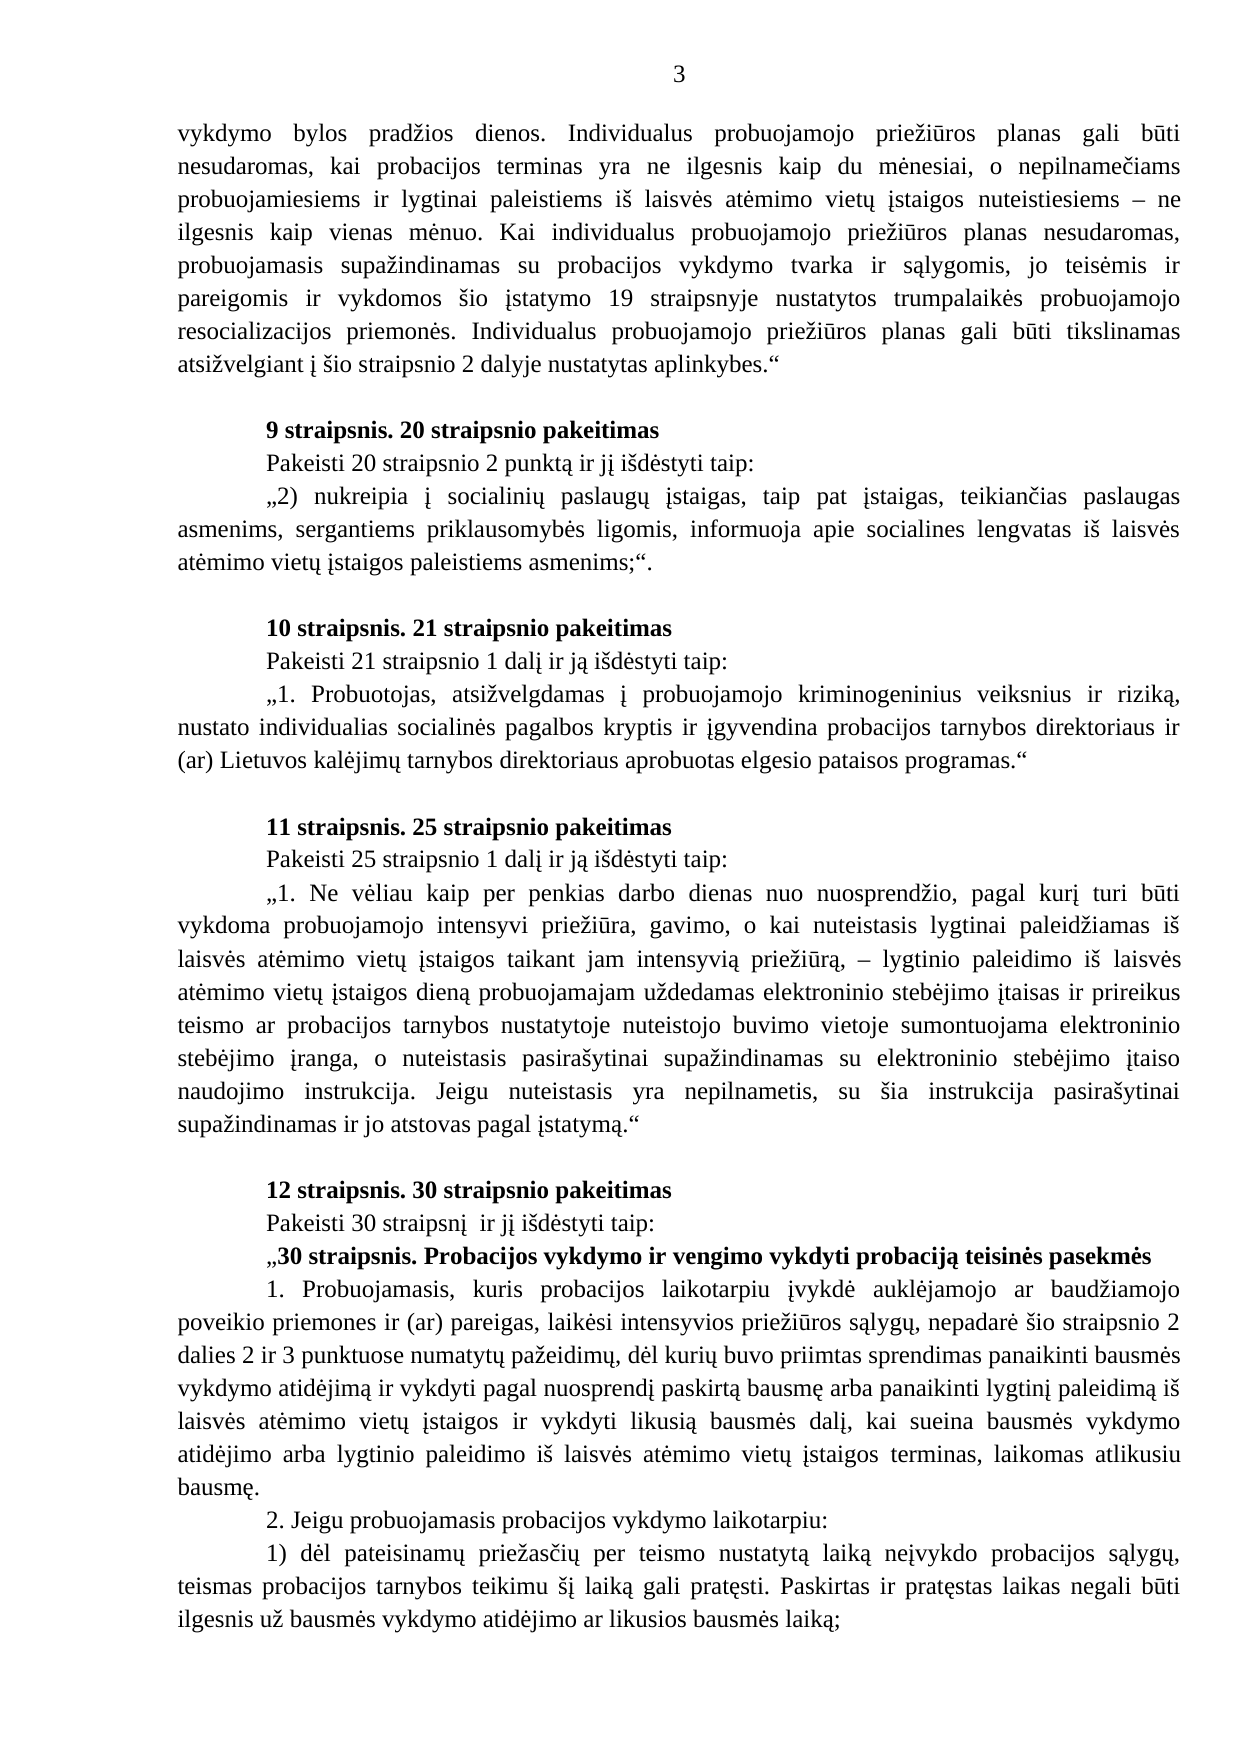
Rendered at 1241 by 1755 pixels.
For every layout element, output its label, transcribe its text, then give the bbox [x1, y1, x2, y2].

text 10 straipsnis. 21 straipsnio pakeitimas [177, 613, 1181, 642]
text „2) nukreipia į socialinių paslaugų įstaigas, taip pat įstaigas, teikiančias paslaugas asmenims, sergantiems priklausomybės ligomis, informuoja apie socialines lengvatas iš laisvės atėmimo vietų įstaigos paleistiems asmenims;“. [177, 481, 1181, 576]
text vykdymo bylos pradžios dienos. Individualus probuojamojo priežiūros planas gali būti nesudaromas, kai probacijos terminas yra ne ilgesnis kaip du mėnesiai, o nepilnamečiams probuojamiesiems ir lygtinai paleistiems iš laisvės atėmimo vietų įstaigos nuteistiesiems – ne ilgesnis kaip vienas mėnuo. Kai individualus probuojamojo priežiūros planas nesudaromas, probuojamasis supažindinamas su probacijos vykdymo tvarka ir sąlygomis, jo teisėmis ir pareigomis ir vykdomos šio įstatymo 19 straipsnyje nustatytos trumpalaikės probuojamojo resocializacijos priemonės. Individualus probuojamojo priežiūros planas gali būti tikslinamas atsižvelgiant į šio straipsnio 2 dalyje nustatytas aplinkybes.“ [177, 118, 1181, 378]
text Pakeisti 25 straipsnio 1 dalį ir ją išdėstyti taip: [177, 844, 1181, 873]
text „1. Probuotojas, atsižvelgdamas į probuojamojo kriminogeninius veiksnius ir riziką, nustato individualias socialinės pagalbos kryptis ir įgyvendina probacijos tarnybos direktoriaus ir (ar) Lietuvos kalėjimų tarnybos direktoriaus aprobuotas elgesio pataisos programas.“ [177, 679, 1181, 774]
text „30 straipsnis. Probacijos vykdymo ir vengimo vykdyti probaciją teisinės pasekmės [177, 1241, 1181, 1269]
text Pakeisti 30 straipsnį ir jį išdėstyti taip: [177, 1208, 1181, 1237]
text 11 straipsnis. 25 straipsnio pakeitimas [177, 812, 1181, 840]
text 1. Probuojamasis, kuris probacijos laikotarpiu įvykdė auklėjamojo ar baudžiamojo poveikio priemones ir (ar) pareigas, laikėsi intensyvios priežiūros sąlygų, nepadarė šio straipsnio 2 dalies 2 ir 3 punktuose numatytų pažeidimų, dėl kurių buvo priimtas sprendimas panaikinti bausmės vykdymo atidėjimą ir vykdyti pagal nuosprendį paskirtą bausmę arba panaikinti lygtinį paleidimą iš laisvės atėmimo vietų įstaigos ir vykdyti likusią bausmės dalį, kai sueina bausmės vykdymo atidėjimo arba lygtinio paleidimo iš laisvės atėmimo vietų įstaigos terminas, laikomas atlikusiu bausmę. [177, 1274, 1181, 1501]
text Pakeisti 20 straipsnio 2 punktą ir jį išdėstyti taip: [177, 448, 1181, 477]
text 1) dėl pateisinamų priežasčių per teismo nustatytą laiką neįvykdo probacijos sąlygų, teismas probacijos tarnybos teikimu šį laiką gali pratęsti. Paskirtas ir pratęstas laikas negali būti ilgesnis už bausmės vykdymo atidėjimo ar likusios bausmės laiką; [177, 1538, 1181, 1633]
text 9 straipsnis. 20 straipsnio pakeitimas [177, 415, 1181, 444]
text „1. Ne vėliau kaip per penkias darbo dienas nuo nuosprendžio, pagal kurį turi būti vykdoma probuojamojo intensyvi priežiūra, gavimo, o kai nuteistasis lygtinai paleidžiamas iš laisvės atėmimo vietų įstaigos taikant jam intensyvią priežiūrą, – lygtinio paleidimo iš laisvės atėmimo vietų įstaigos dieną probuojamajam uždedamas elektroninio stebėjimo įtaisas ir prireikus teismo ar probacijos tarnybos nustatytoje nuteistojo buvimo vietoje sumontuojama elektroninio stebėjimo įranga, o nuteistasis pasirašytinai supažindinamas su elektroninio stebėjimo įtaiso naudojimo instrukcija. Jeigu nuteistasis yra nepilnametis, su šia instrukcija pasirašytinai supažindinamas ir jo atstovas pagal įstatymą.“ [177, 878, 1181, 1137]
text Pakeisti 21 straipsnio 1 dalį ir ją išdėstyti taip: [177, 646, 1181, 675]
text 2. Jeigu probuojamasis probacijos vykdymo laikotarpiu: [177, 1505, 1181, 1534]
text 12 straipsnis. 30 straipsnio pakeitimas [177, 1175, 1181, 1203]
